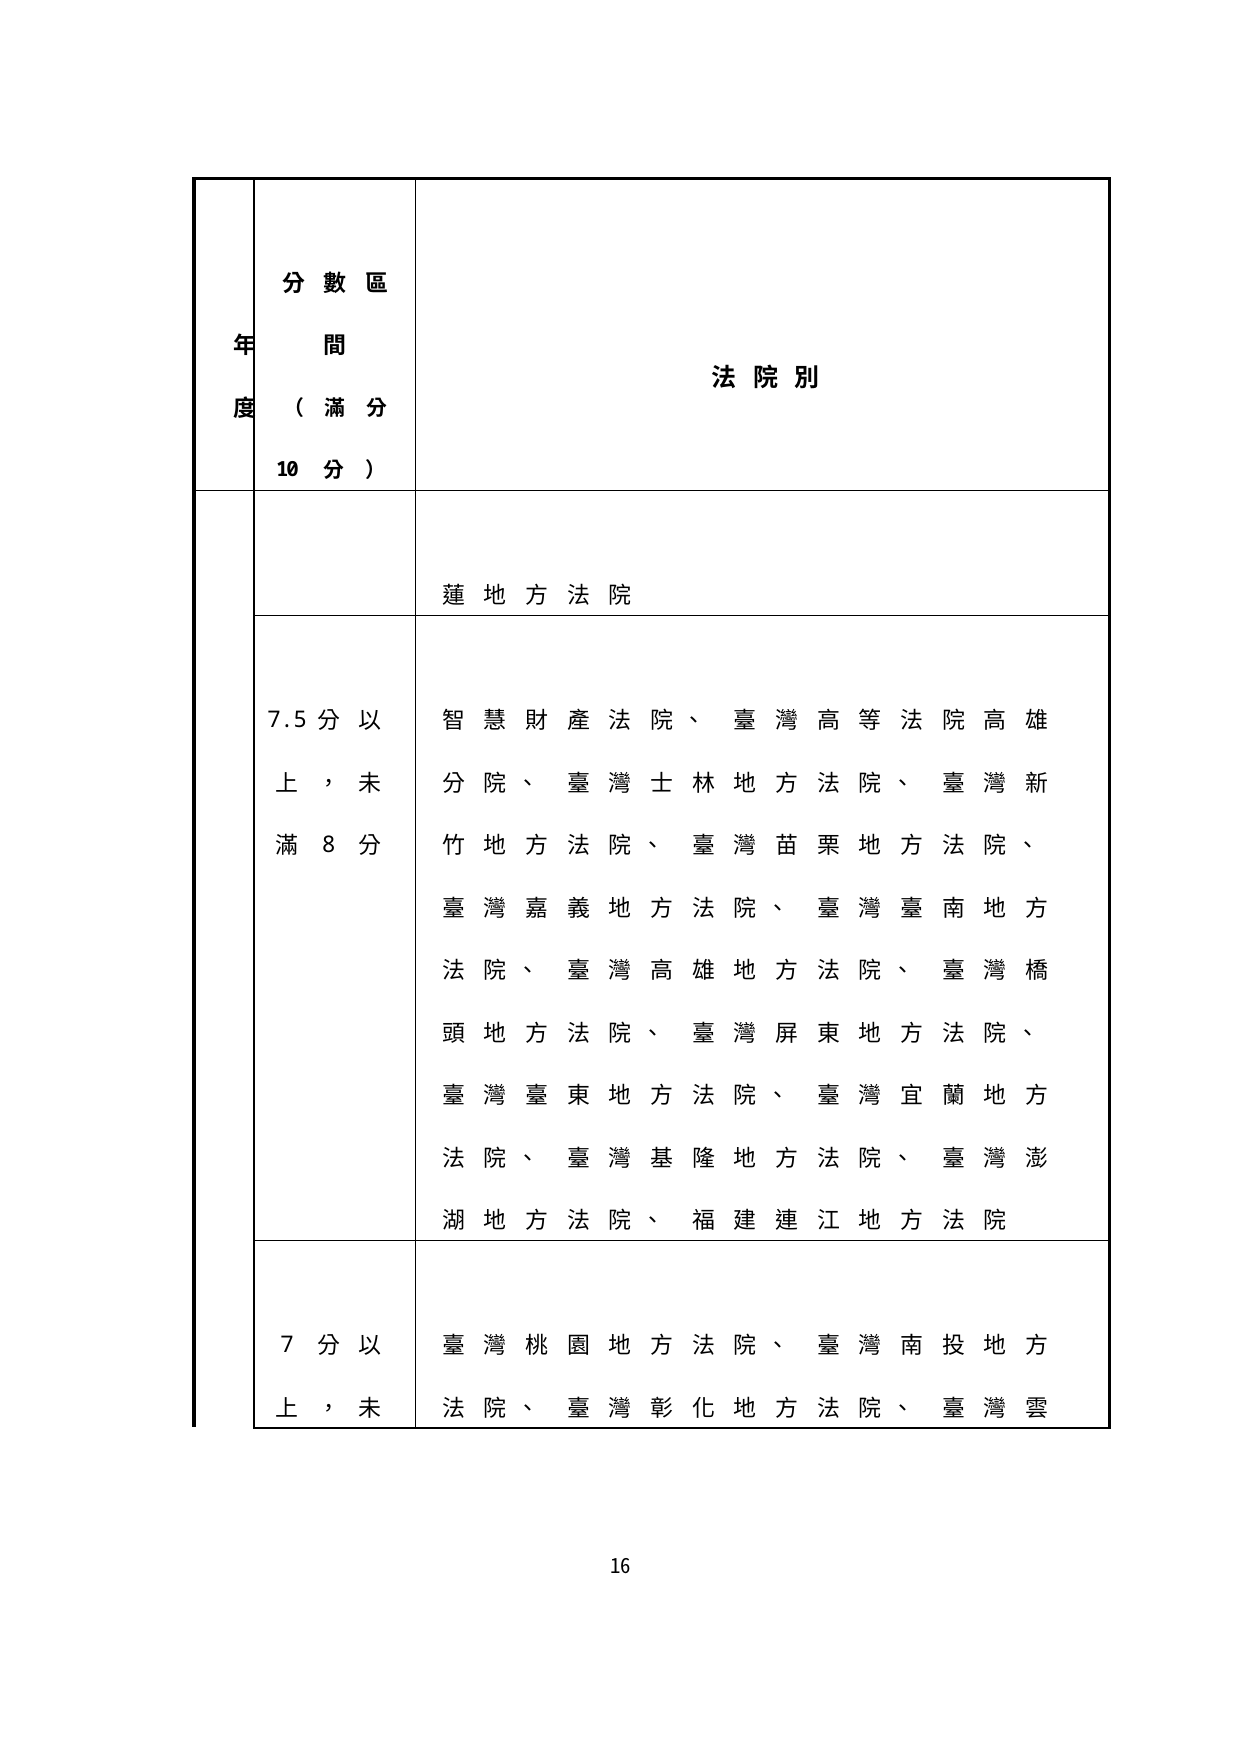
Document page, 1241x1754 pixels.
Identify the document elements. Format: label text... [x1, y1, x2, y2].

table_cell 智慧財產法院、臺灣高等法院高雄分院、臺灣士林地方法院、臺灣新竹地方法院、臺灣苗栗地方法院、臺灣嘉義地方法院、臺灣臺南地方法院、臺灣高雄地方法院、臺灣橋頭地方法院、臺灣屏東地方法院、臺灣臺東地方法院、臺灣宜蘭地方法院、臺灣基隆地方法院、臺灣澎湖地方法院、福建連江地方法院 [416, 616, 1108, 1240]
table_header 年度 [196, 180, 253, 490]
table_cell 蓮地方法院 [416, 491, 1108, 615]
table_cell [196, 491, 253, 615]
table_cell 臺灣桃園地方法院、臺灣南投地方法院、臺灣彰化地方法院、臺灣雲 [416, 1241, 1108, 1427]
table_header 法院別 [416, 180, 1108, 490]
table_cell [196, 615, 253, 1240]
table_cell 7分以上，未 [255, 1241, 415, 1427]
table_cell [196, 1240, 253, 1427]
table_cell [255, 491, 415, 615]
table_cell 7.5分以上，未滿8分 [255, 616, 415, 1240]
table_header 分數區間 （滿分10 分） [255, 180, 415, 490]
